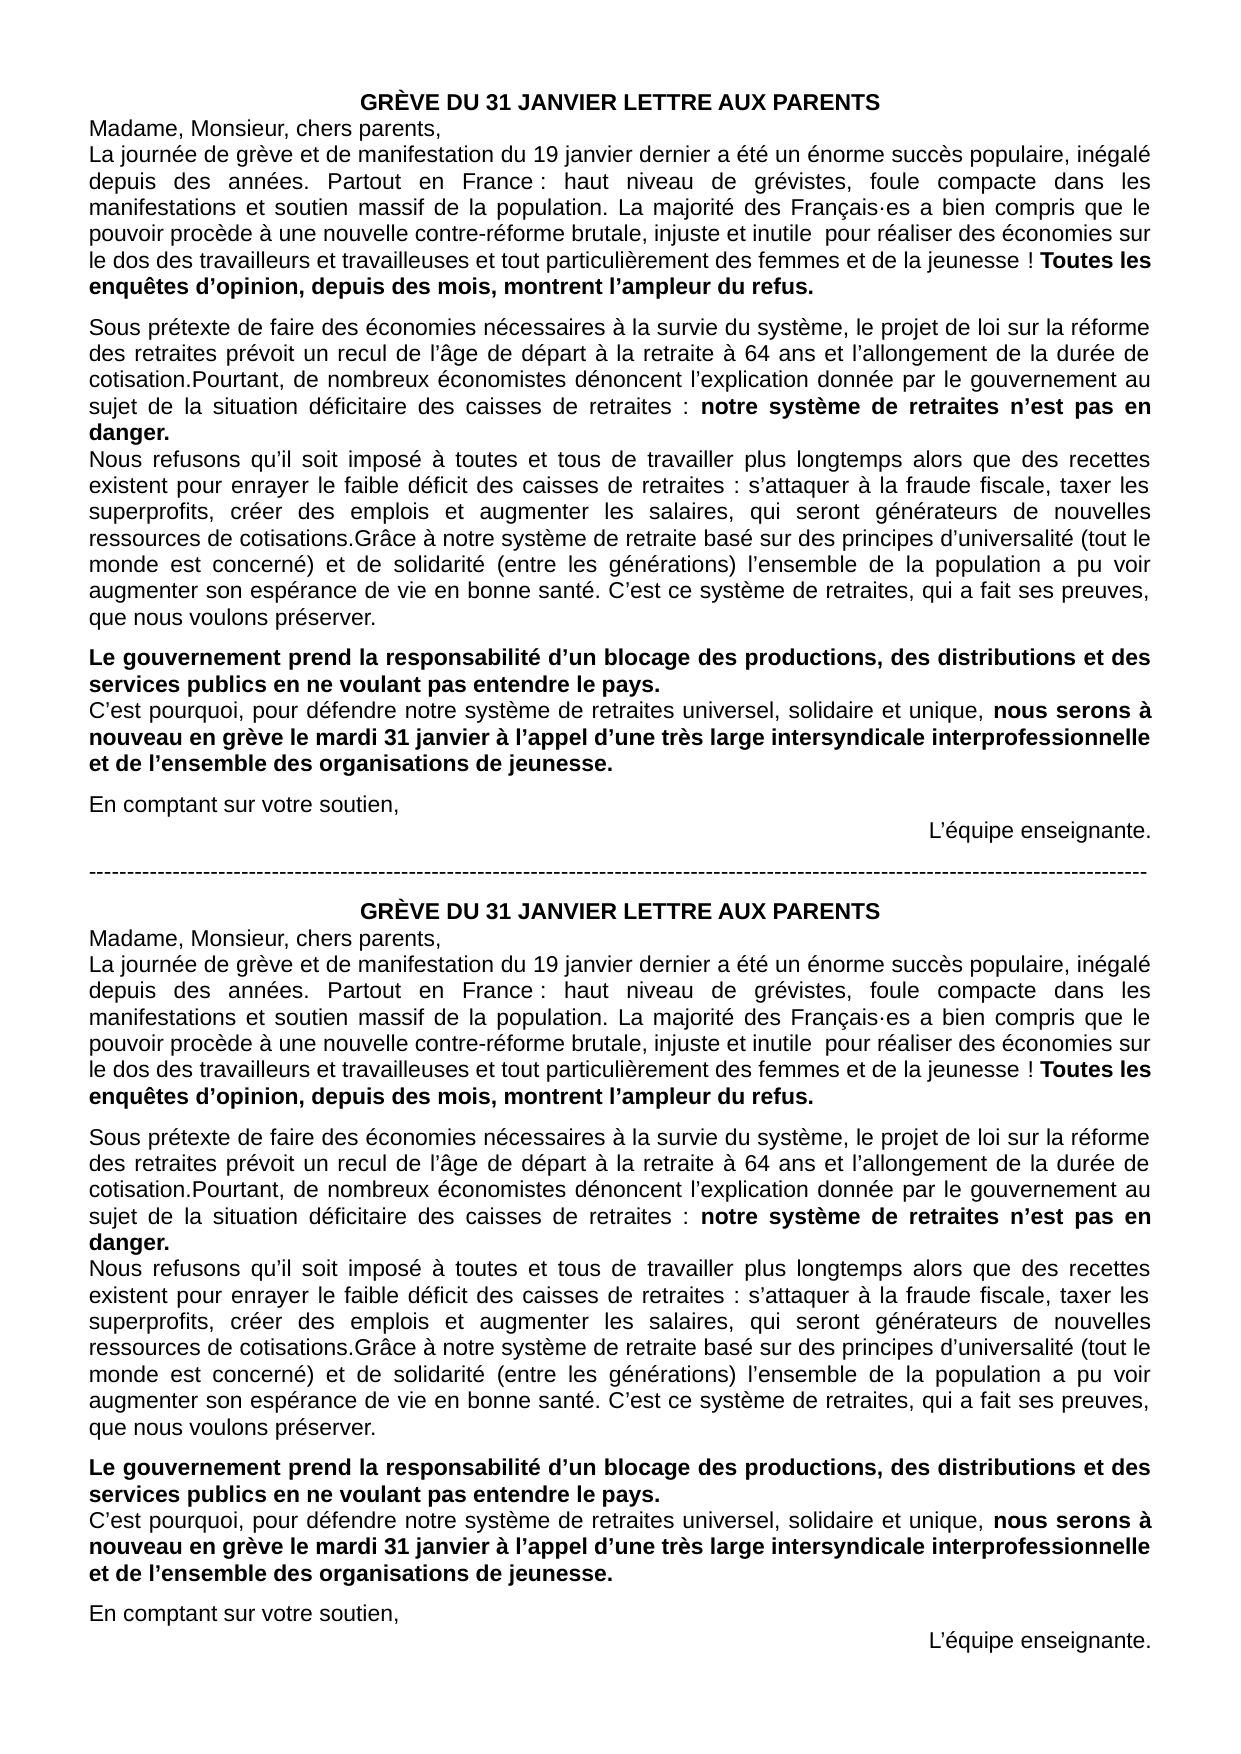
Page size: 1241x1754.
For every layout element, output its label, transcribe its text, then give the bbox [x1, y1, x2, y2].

text En comptant sur votre soutien, [88, 791, 1152, 817]
text L’équipe enseignante. [88, 1627, 1152, 1653]
text Sous prétexte de faire des économies nécessaires à la survie du système, le projet de loi sur la réforme des retraites prévoit un recul de l’âge de départ à la retraite à 64 ans et l’allongement de la durée de cotisation.Pourtant, de nombreux économistes dénoncent l’explication donnée par le gouvernement au sujet de la situation déficitaire des caisses de retraites : notre système de retraites n’est pas en danger. [88, 314, 1152, 446]
text C’est pourquoi, pour défendre notre système de retraites universel, solidaire et unique, nous serons à nouveau en grève le mardi 31 janvier à l’appel d’une très large intersyndicale interprofessionnelle et de l’ensemble des organisations de jeunesse. [88, 1507, 1152, 1586]
text L’équipe enseignante. [88, 817, 1152, 843]
text La journée de grève et de manifestation du 19 janvier dernier a été un énorme succès populaire, inégalé depuis des années. Partout en France : haut niveau de grévistes, foule compacte dans les manifestations et soutien massif de la population. La majorité des Français·es a bien compris que le pouvoir procède à une nouvelle contre-réforme brutale, injuste et inutile pour réaliser des économies sur le dos des travailleurs et travailleuses et tout particulièrement des femmes et de la jeunesse ! Toutes les enquêtes d’opinion, depuis des mois, montrent l’ampleur du refus. [88, 951, 1152, 1109]
text Sous prétexte de faire des économies nécessaires à la survie du système, le projet de loi sur la réforme des retraites prévoit un recul de l’âge de départ à la retraite à 64 ans et l’allongement de la durée de cotisation.Pourtant, de nombreux économistes dénoncent l’explication donnée par le gouvernement au sujet de la situation déficitaire des caisses de retraites : notre système de retraites n’est pas en danger. [88, 1123, 1152, 1255]
text Madame, Monsieur, chers parents, [88, 115, 1152, 141]
text Le gouvernement prend la responsabilité d’un blocage des productions, des distributions et des services publics en ne voulant pas entendre le pays. [88, 1454, 1152, 1507]
text GRÈVE DU 31 JANVIER LETTRE AUX PARENTS [88, 898, 1152, 925]
text ------------------------------------------------------------------------------------------------------------------------------------------- [88, 858, 1152, 884]
text Nous refusons qu’il soit imposé à toutes et tous de travailler plus longtemps alors que des recettes existent pour enrayer le faible déficit des caisses de retraites : s’attaquer à la fraude fiscale, taxer les superprofits, créer des emplois et augmenter les salaires, qui seront générateurs de nouvelles ressources de cotisations.Grâce à notre système de retraite basé sur des principes d’universalité (tout le monde est concerné) et de solidarité (entre les générations) l’ensemble de la population a pu voir augmenter son espérance de vie en bonne santé. C’est ce système de retraites, qui a fait ses preuves, que nous voulons préserver. [88, 1255, 1152, 1440]
text C’est pourquoi, pour défendre notre système de retraites universel, solidaire et unique, nous serons à nouveau en grève le mardi 31 janvier à l’appel d’une très large intersyndicale interprofessionnelle et de l’ensemble des organisations de jeunesse. [88, 697, 1152, 776]
text En comptant sur votre soutien, [88, 1600, 1152, 1627]
text Nous refusons qu’il soit imposé à toutes et tous de travailler plus longtemps alors que des recettes existent pour enrayer le faible déficit des caisses de retraites : s’attaquer à la fraude fiscale, taxer les superprofits, créer des emplois et augmenter les salaires, qui seront générateurs de nouvelles ressources de cotisations.Grâce à notre système de retraite basé sur des principes d’universalité (tout le monde est concerné) et de solidarité (entre les générations) l’ensemble de la population a pu voir augmenter son espérance de vie en bonne santé. C’est ce système de retraites, qui a fait ses preuves, que nous voulons préserver. [88, 446, 1152, 630]
text Madame, Monsieur, chers parents, [88, 925, 1152, 951]
text GRÈVE DU 31 JANVIER LETTRE AUX PARENTS [88, 88, 1152, 115]
text Le gouvernement prend la responsabilité d’un blocage des productions, des distributions et des services publics en ne voulant pas entendre le pays. [88, 644, 1152, 697]
text La journée de grève et de manifestation du 19 janvier dernier a été un énorme succès populaire, inégalé depuis des années. Partout en France : haut niveau de grévistes, foule compacte dans les manifestations et soutien massif de la population. La majorité des Français·es a bien compris que le pouvoir procède à une nouvelle contre-réforme brutale, injuste et inutile pour réaliser des économies sur le dos des travailleurs et travailleuses et tout particulièrement des femmes et de la jeunesse ! Toutes les enquêtes d’opinion, depuis des mois, montrent l’ampleur du refus. [88, 141, 1152, 299]
